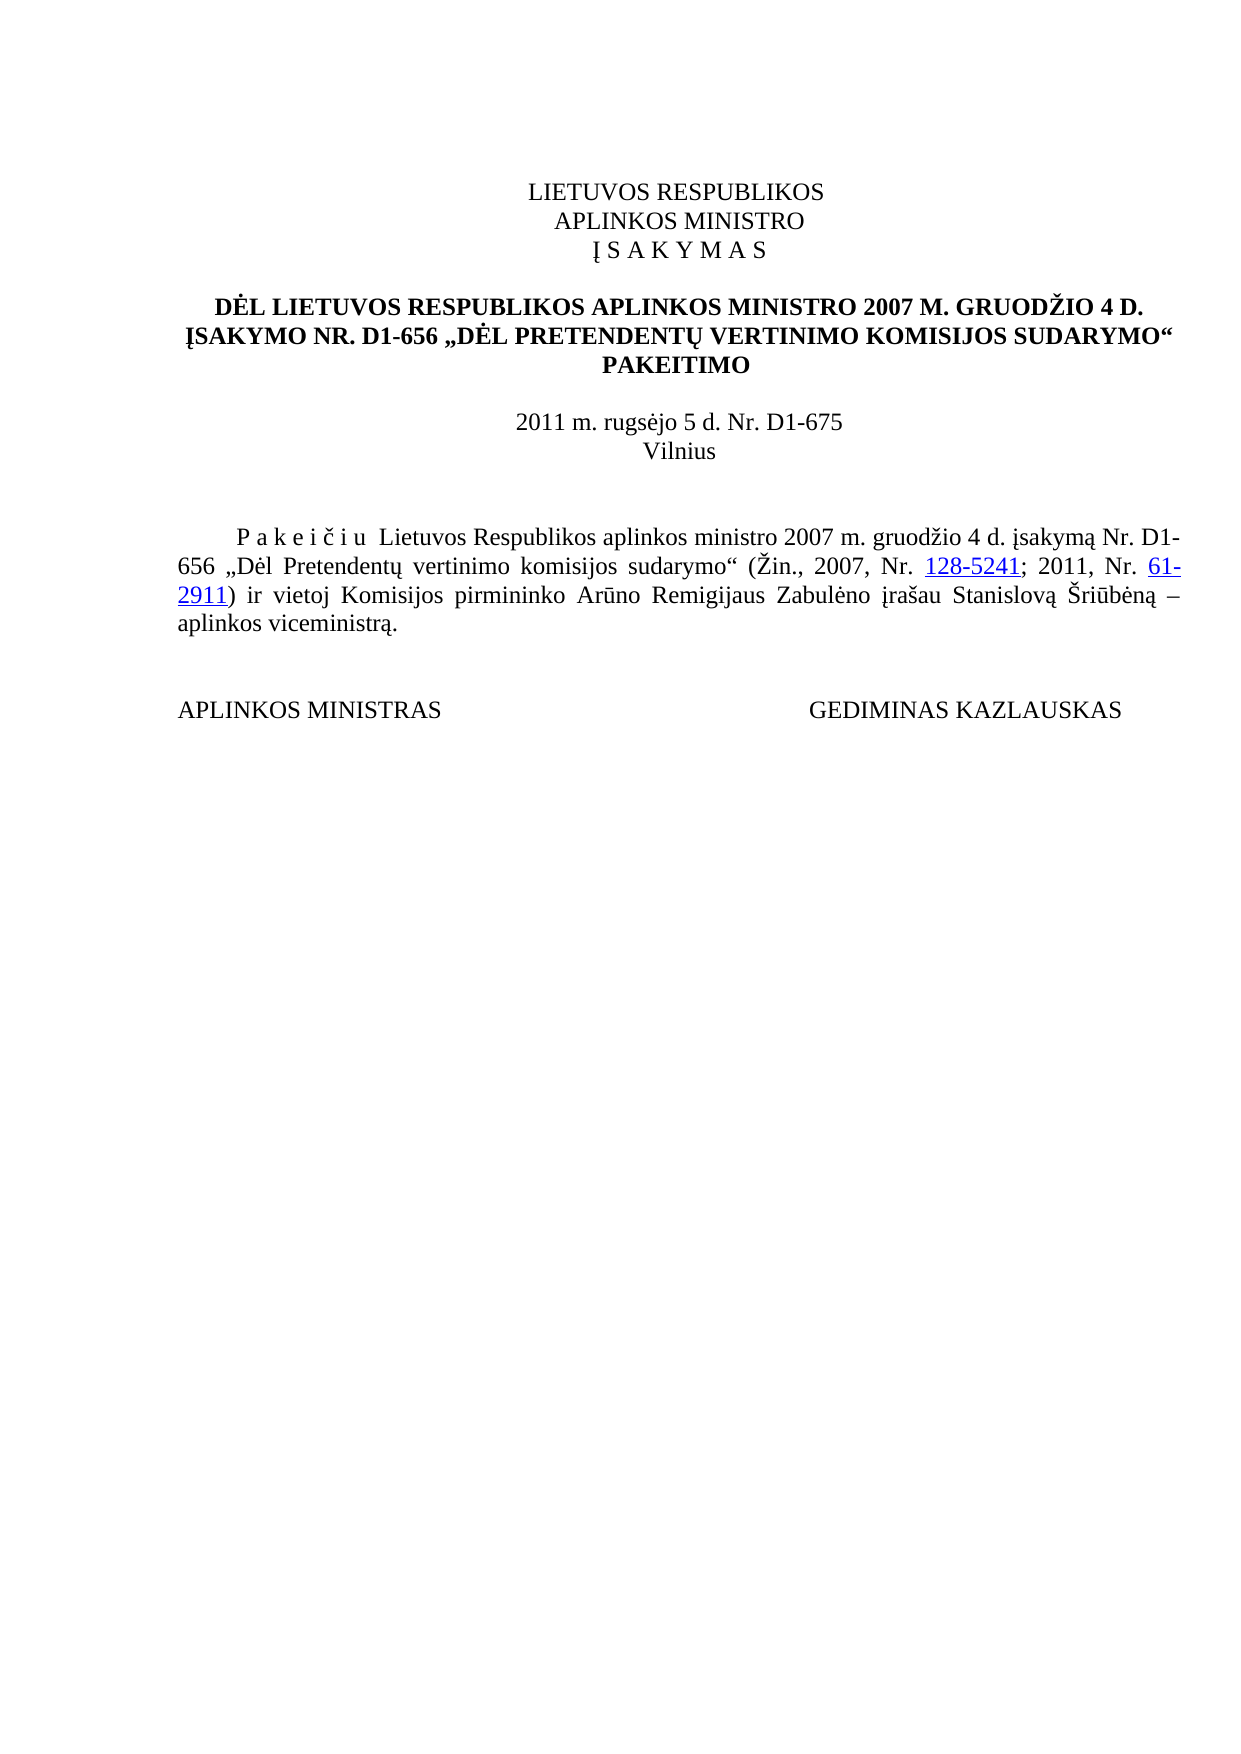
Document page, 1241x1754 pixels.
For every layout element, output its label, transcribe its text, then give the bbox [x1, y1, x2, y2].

text 2011 m. rugsėjo 5 d. Nr. D1-675 [177, 407, 1181, 436]
text ĮSAKYMAS [177, 235, 1181, 263]
text Vilnius [177, 436, 1181, 465]
text LIETUVOS RESPUBLIKOS [177, 177, 1181, 206]
text DĖL LIETUVOS RESPUBLIKOS APLINKOS MINISTRO 2007 M. GRUODŽIO 4 D. ĮSAKYMO Nr. D1-656 „DĖL PRETENDENTŲ VERTINIMO KOMISIJOS SUDARYMO“ PAKEITIMO [177, 292, 1181, 378]
text Pakeičiu Lietuvos Respublikos aplinkos ministro 2007 m. gruodžio 4 d. įsakymą Nr. D1-656 „Dėl Pretendentų vertinimo komisijos sudarymo“ (Žin., 2007, Nr. 128-5241; 2011, Nr. 61-2911) ir vietoj Komisijos pirmininko Arūno Remigijaus Zabulėno įrašau Stanislovą Šriūbėną – aplinkos viceministrą. [177, 522, 1181, 637]
text Aplinkos ministras Gediminas Kazlauskas [177, 695, 1181, 723]
text APLINKOS MINISTRO [177, 206, 1181, 235]
